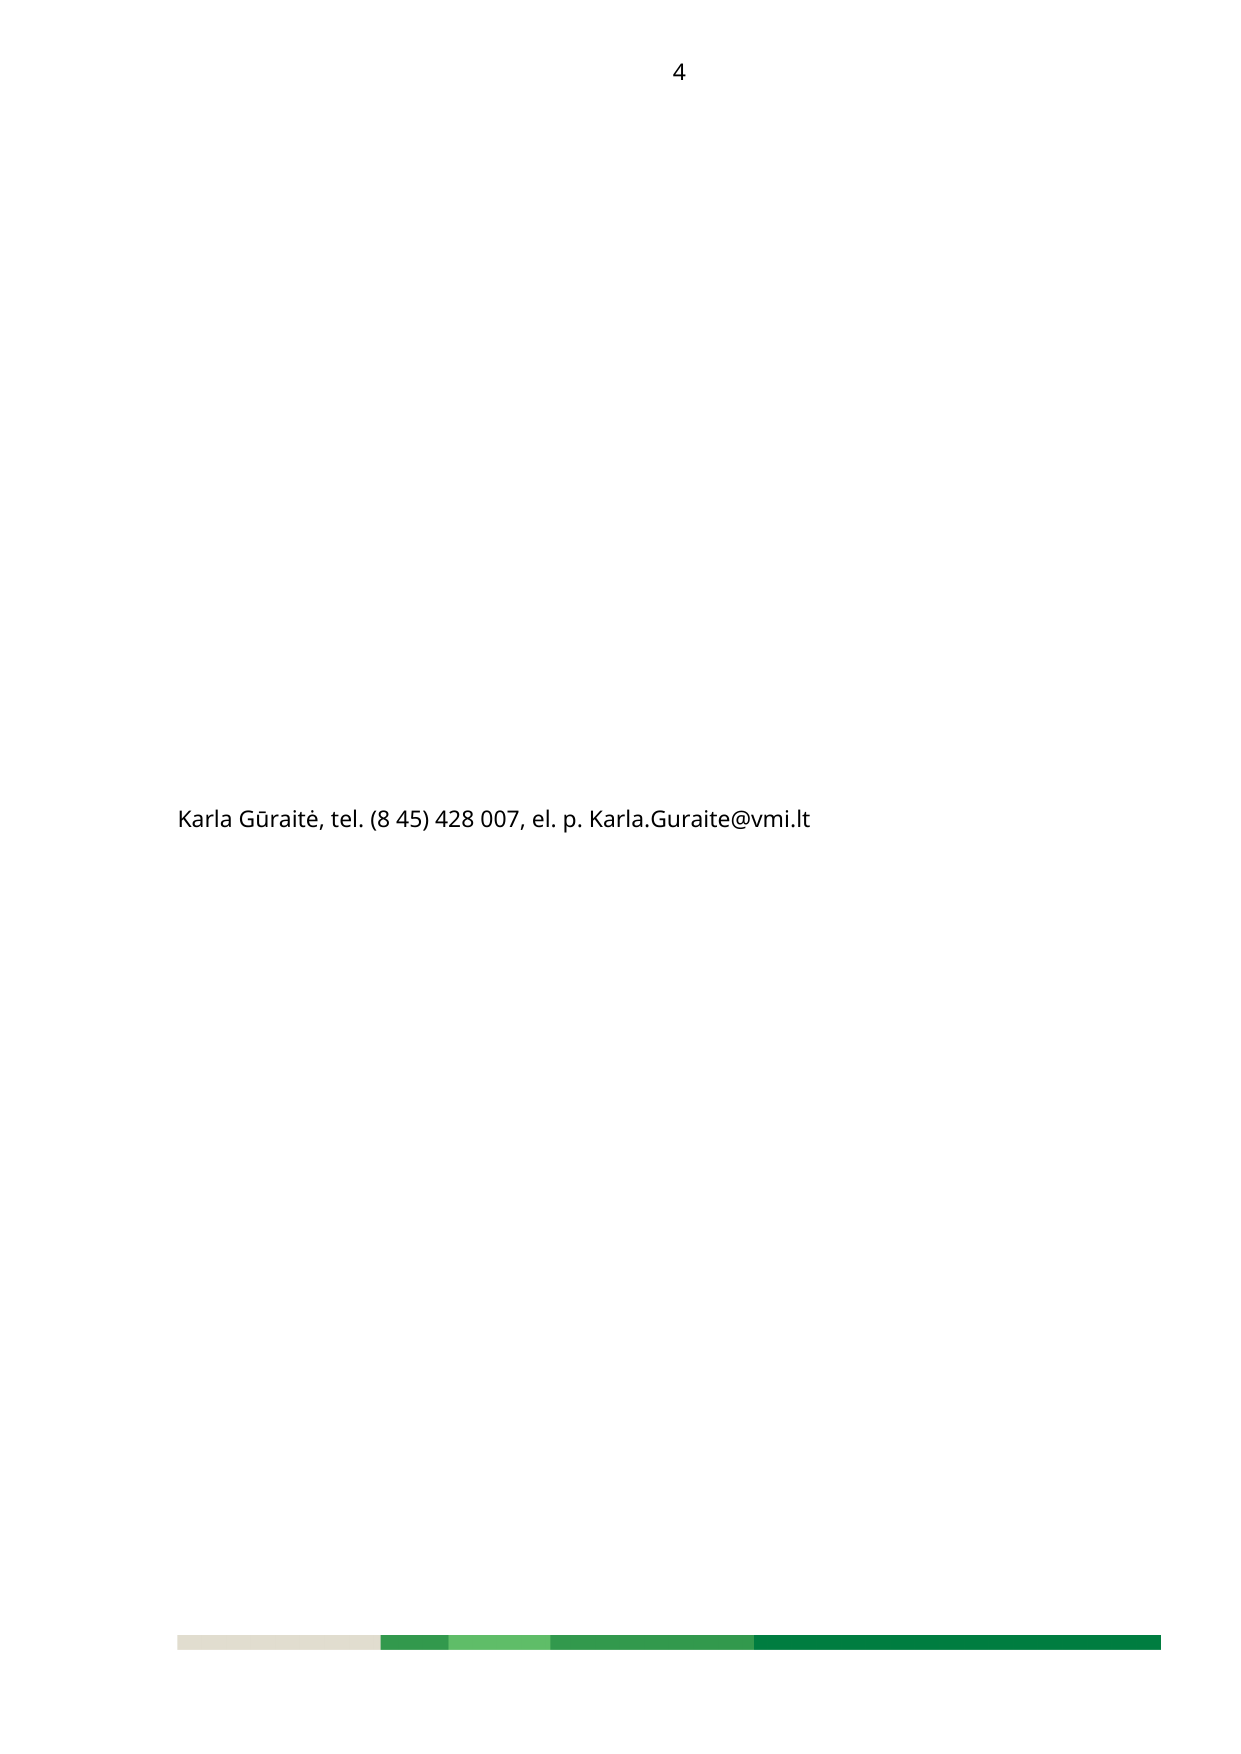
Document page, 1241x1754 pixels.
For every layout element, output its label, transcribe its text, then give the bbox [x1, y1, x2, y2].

text Karla Gūraitė, tel. (8 45) 428 007, el. p. Karla.Guraite@vmi.lt [177, 772, 1181, 834]
